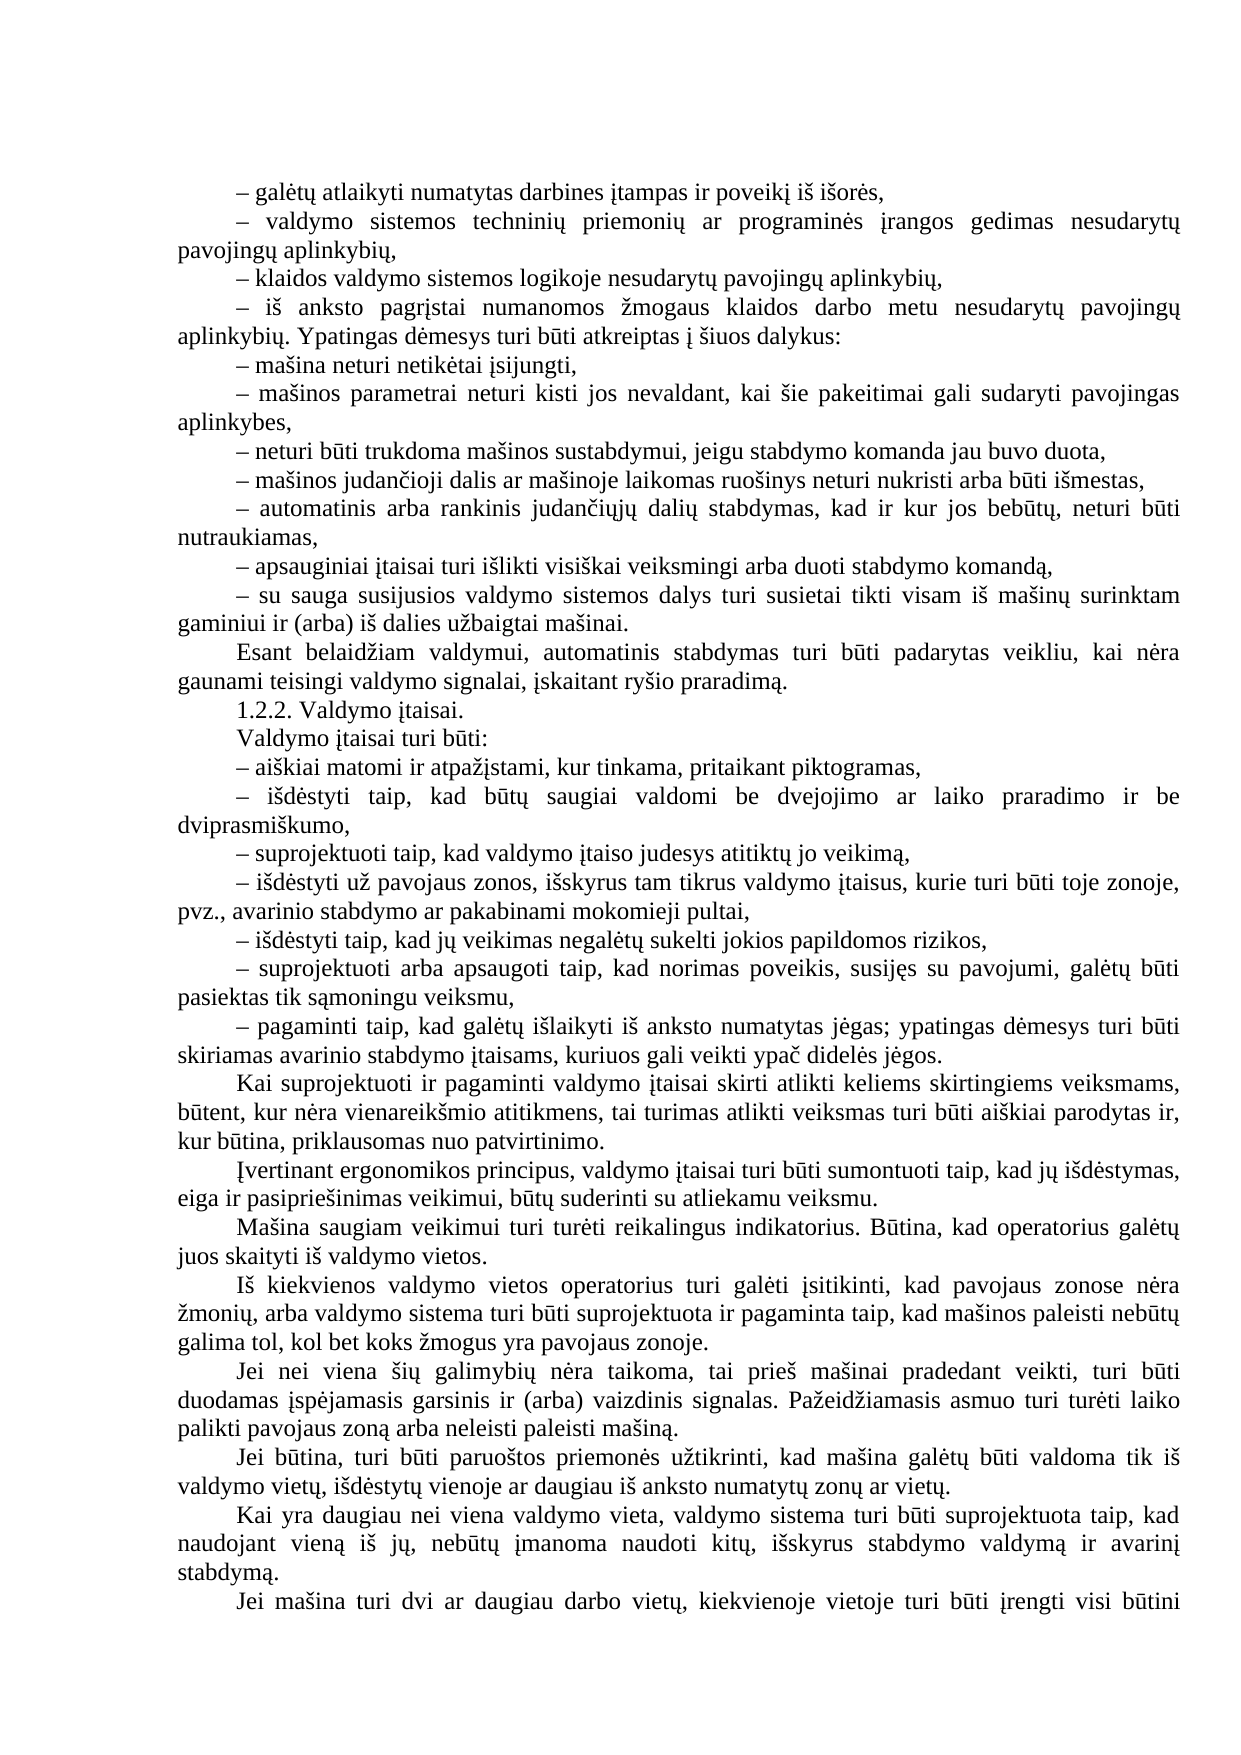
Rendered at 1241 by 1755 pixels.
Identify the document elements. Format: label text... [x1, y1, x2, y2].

text – galėtų atlaikyti numatytas darbines įtampas ir poveikį iš išorės, [177, 177, 1181, 206]
text – mašinos judančioji dalis ar mašinoje laikomas ruošinys neturi nukristi arba būti išmestas, [177, 465, 1181, 493]
text – išdėstyti taip, kad būtų saugiai valdomi be dvejojimo ar laiko praradimo ir be dviprasmiškumo, [177, 781, 1181, 838]
text – suprojektuoti arba apsaugoti taip, kad norimas poveikis, susijęs su pavojumi, galėtų būti pasiektas tik sąmoningu veiksmu, [177, 953, 1181, 1011]
text – mašina neturi netikėtai įsijungti, [177, 350, 1181, 378]
text – išdėstyti taip, kad jų veikimas negalėtų sukelti jokios papildomos rizikos, [177, 925, 1181, 953]
text Esant belaidžiam valdymui, automatinis stabdymas turi būti padarytas veikliu, kai nėra gaunami teisingi valdymo signalai, įskaitant ryšio praradimą. [177, 637, 1181, 695]
text Kai yra daugiau nei viena valdymo vieta, valdymo sistema turi būti suprojektuota taip, kad naudojant vieną iš jų, nebūtų įmanoma naudoti kitų, išskyrus stabdymo valdymą ir avarinį stabdymą. [177, 1500, 1181, 1586]
text – pagaminti taip, kad galėtų išlaikyti iš anksto numatytas jėgas; ypatingas dėmesys turi būti skiriamas avarinio stabdymo įtaisams, kuriuos gali veikti ypač didelės jėgos. [177, 1011, 1181, 1068]
text Iš kiekvienos valdymo vietos operatorius turi galėti įsitikinti, kad pavojaus zonose nėra žmonių, arba valdymo sistema turi būti suprojektuota ir pagaminta taip, kad mašinos paleisti nebūtų galima tol, kol bet koks žmogus yra pavojaus zonoje. [177, 1270, 1181, 1356]
text – valdymo sistemos techninių priemonių ar programinės įrangos gedimas nesudarytų pavojingų aplinkybių, [177, 206, 1181, 263]
text 1.2.2. Valdymo įtaisai. [177, 695, 1181, 723]
text Kai suprojektuoti ir pagaminti valdymo įtaisai skirti atlikti keliems skirtingiems veiksmams, būtent, kur nėra vienareikšmio atitikmens, tai turimas atlikti veiksmas turi būti aiškiai parodytas ir, kur būtina, priklausomas nuo patvirtinimo. [177, 1068, 1181, 1155]
text – automatinis arba rankinis judančiųjų dalių stabdymas, kad ir kur jos bebūtų, neturi būti nutraukiamas, [177, 493, 1181, 551]
text – suprojektuoti taip, kad valdymo įtaiso judesys atitiktų jo veikimą, [177, 838, 1181, 867]
text – su sauga susijusios valdymo sistemos dalys turi susietai tikti visam iš mašinų surinktam gaminiui ir (arba) iš dalies užbaigtai mašinai. [177, 580, 1181, 637]
text Įvertinant ergonomikos principus, valdymo įtaisai turi būti sumontuoti taip, kad jų išdėstymas, eiga ir pasipriešinimas veikimui, būtų suderinti su atliekamu veiksmu. [177, 1155, 1181, 1212]
text – išdėstyti už pavojaus zonos, išskyrus tam tikrus valdymo įtaisus, kurie turi būti toje zonoje, pvz., avarinio stabdymo ar pakabinami mokomieji pultai, [177, 867, 1181, 925]
text Jei mašina turi dvi ar daugiau darbo vietų, kiekvienoje vietoje turi būti įrengti visi būtini [177, 1586, 1181, 1615]
text Mašina saugiam veikimui turi turėti reikalingus indikatorius. Būtina, kad operatorius galėtų juos skaityti iš valdymo vietos. [177, 1212, 1181, 1270]
text – mašinos parametrai neturi kisti jos nevaldant, kai šie pakeitimai gali sudaryti pavojingas aplinkybes, [177, 378, 1181, 436]
text Valdymo įtaisai turi būti: [177, 723, 1181, 752]
text – neturi būti trukdoma mašinos sustabdymui, jeigu stabdymo komanda jau buvo duota, [177, 436, 1181, 465]
text – iš anksto pagrįstai numanomos žmogaus klaidos darbo metu nesudarytų pavojingų aplinkybių. Ypatingas dėmesys turi būti atkreiptas į šiuos dalykus: [177, 292, 1181, 350]
text – apsauginiai įtaisai turi išlikti visiškai veiksmingi arba duoti stabdymo komandą, [177, 551, 1181, 580]
text Jei nei viena šių galimybių nėra taikoma, tai prieš mašinai pradedant veikti, turi būti duodamas įspėjamasis garsinis ir (arba) vaizdinis signalas. Pažeidžiamasis asmuo turi turėti laiko palikti pavojaus zoną arba neleisti paleisti mašiną. [177, 1356, 1181, 1442]
text Jei būtina, turi būti paruoštos priemonės užtikrinti, kad mašina galėtų būti valdoma tik iš valdymo vietų, išdėstytų vienoje ar daugiau iš anksto numatytų zonų ar vietų. [177, 1442, 1181, 1500]
text – klaidos valdymo sistemos logikoje nesudarytų pavojingų aplinkybių, [177, 263, 1181, 292]
text – aiškiai matomi ir atpažįstami, kur tinkama, pritaikant piktogramas, [177, 752, 1181, 781]
